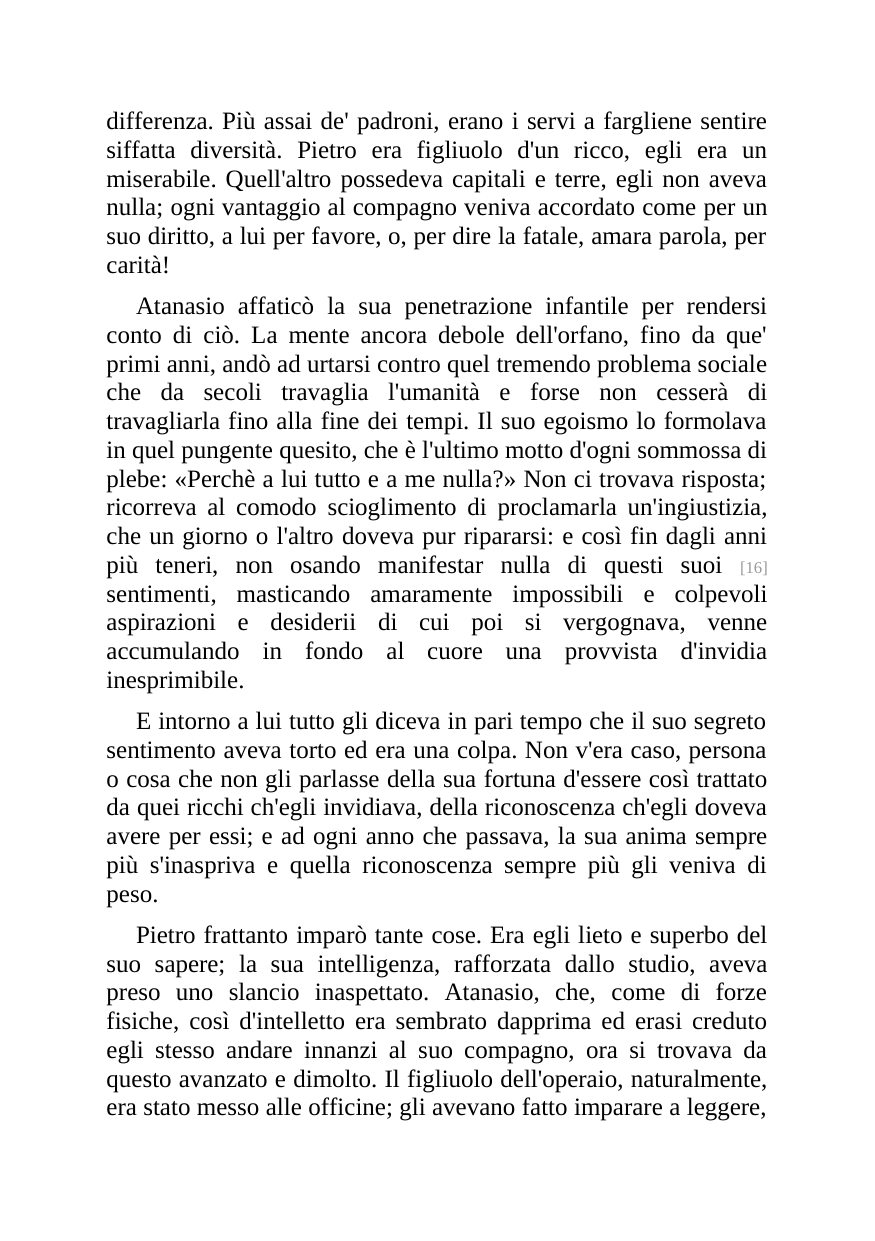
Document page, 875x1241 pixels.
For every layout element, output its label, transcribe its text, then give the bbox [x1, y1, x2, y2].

text differenza. Più assai de' padroni, erano i servi a fargliene sentire siffatta diversità. Pietro era figliuolo d'un ricco, egli era un miserabile. Quell'altro possedeva capitali e terre, egli non aveva nulla; ogni vantaggio al compagno veniva accordato come per un suo diritto, a lui per favore, o, per dire la fatale, amara parola, per carità! [106, 106, 768, 279]
text Pietro frattanto imparò tante cose. Era egli lieto e superbo del suo sapere; la sua intelligenza, rafforzata dallo studio, aveva preso uno slancio inaspettato. Atanasio, che, come di forze fisiche, così d'intelletto era sembrato dapprima ed erasi creduto egli stesso andare innanzi al suo compagno, ora si trovava da questo avanzato e dimolto. Il figliuolo dell'operaio, naturalmente, era stato messo alle officine; gli avevano fatto imparare a leggere, [106, 920, 768, 1121]
text E intorno a lui tutto gli diceva in pari tempo che il suo segreto sentimento aveva torto ed era una colpa. Non v'era caso, persona o cosa che non gli parlasse della sua fortuna d'essere così trattato da quei ricchi ch'egli invidiava, della riconoscenza ch'egli doveva avere per essi; e ad ogni anno che passava, la sua anima sempre più s'inaspriva e quella riconoscenza sempre più gli veniva di peso. [106, 706, 768, 907]
text Atanasio affaticò la sua penetrazione infantile per rendersi conto di ciò. La mente ancora debole dell'orfano, fino da que' primi anni, andò ad urtarsi contro quel tremendo problema sociale che da secoli travaglia l'umanità e forse non cesserà di travagliarla fino alla fine dei tempi. Il suo egoismo lo formolava in quel pungente quesito, che è l'ultimo motto d'ogni sommossa di plebe: «Perchè a lui tutto e a me nulla?» Non ci trovava risposta; ricorreva al comodo scioglimento di proclamarla un'ingiustizia, che un giorno o l'altro doveva pur ripararsi: e così fin dagli anni più teneri, non osando manifestar nulla di questi suoi [16] sentimenti, masticando amaramente impossibili e colpevoli aspirazioni e desiderii di cui poi si vergognava, venne accumulando in fondo al cuore una provvista d'invidia inesprimibile. [106, 291, 768, 694]
